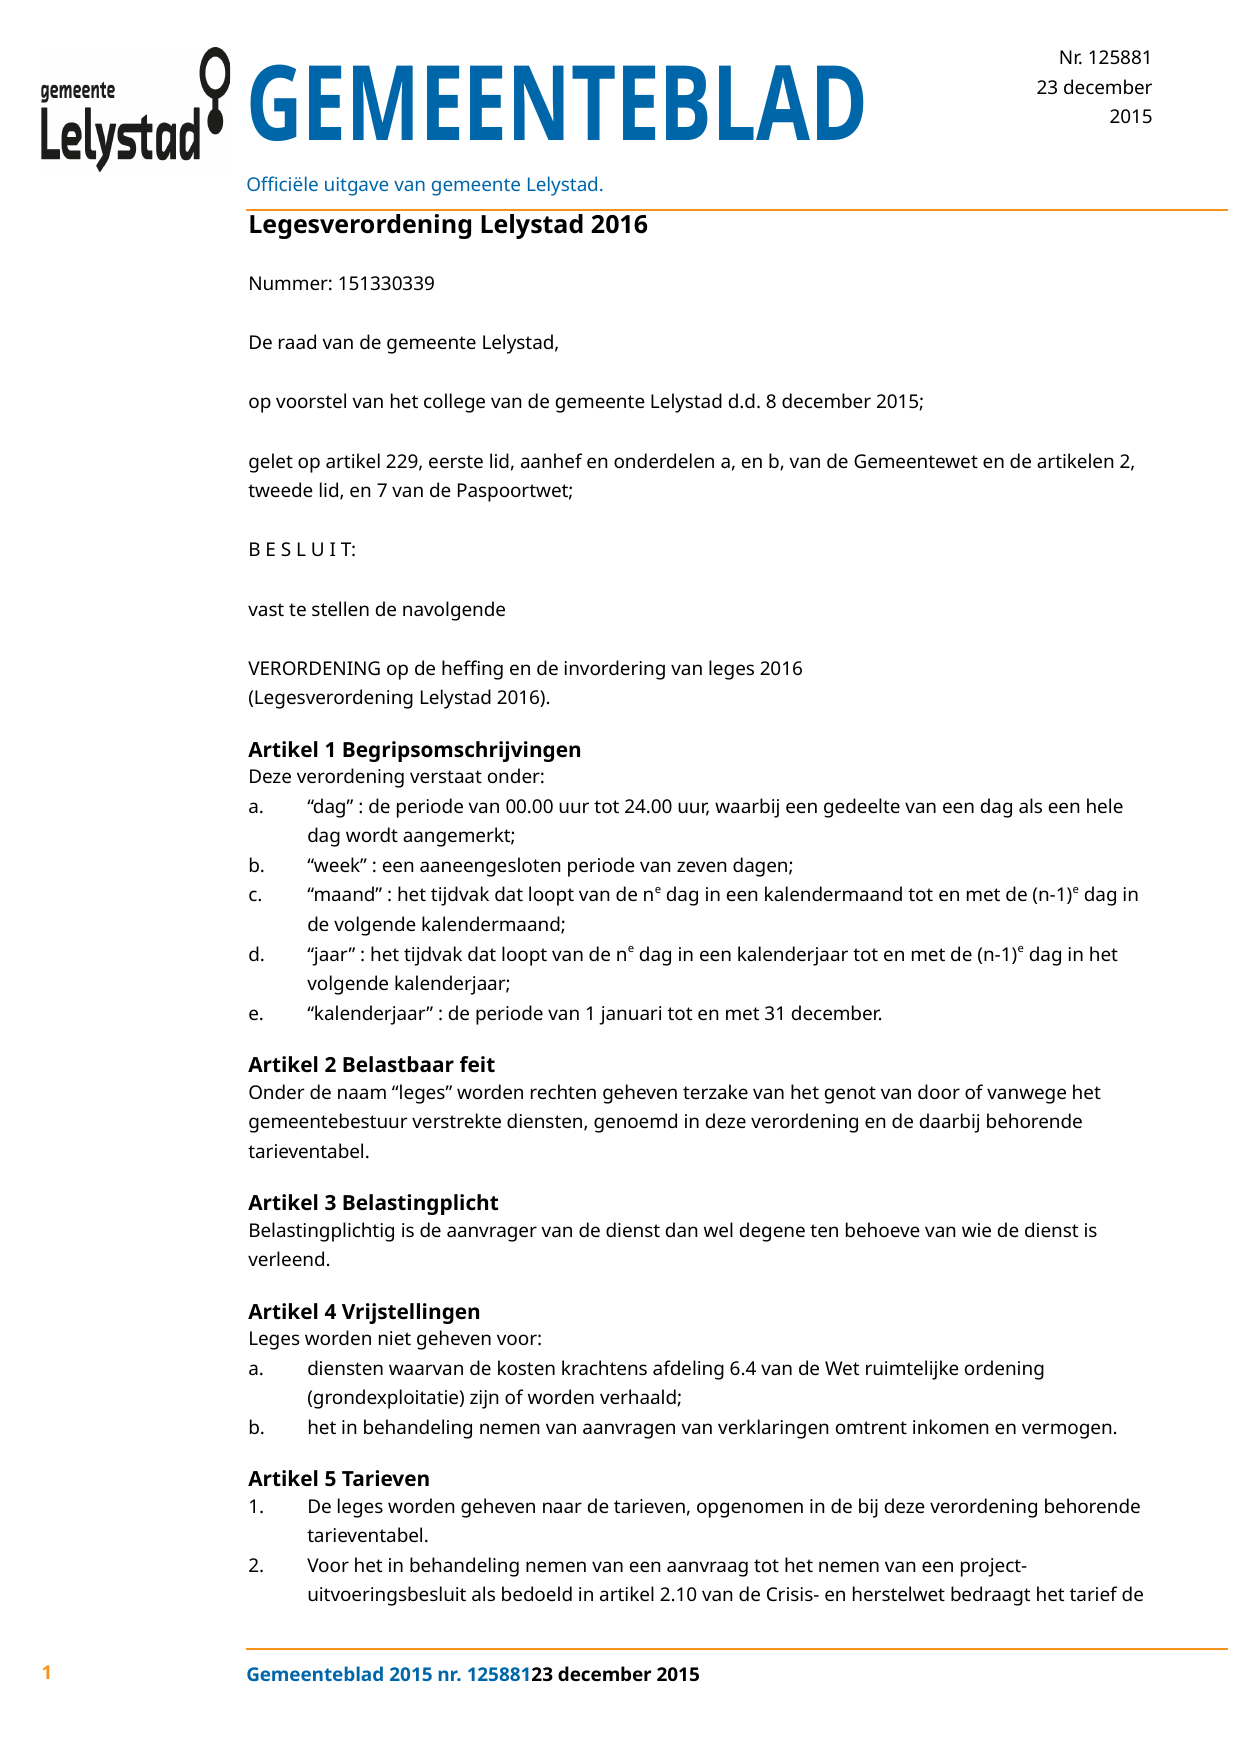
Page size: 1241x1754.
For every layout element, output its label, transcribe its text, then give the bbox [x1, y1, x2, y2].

text op voorstel van het college van de gemeente Lelystad d.d. 8 december 2015; [248, 389, 1152, 414]
text Leges worden niet geheven voor: [248, 1325, 1152, 1351]
text Artikel 4 Vrijstellingen [248, 1297, 1152, 1325]
list diensten waarvan de kosten krachtens afdeling 6.4 van de Wet ruimtelijke ordening (grondexploitatie) zijn of worden verhaald; [248, 1355, 1152, 1410]
list “dag” : de periode van 00.00 uur tot 24.00 uur, waarbij een gedeelte van een dag als een hele dag wordt aangemerkt; [248, 793, 1152, 848]
text Deze verordening verstaat onder: [248, 763, 1152, 789]
text VERORDENING op de heffing en de invordering van leges 2016 [248, 655, 1152, 681]
text Nummer: 151330339 [248, 270, 1152, 296]
text Artikel 3 Belastingplicht [248, 1188, 1152, 1217]
list “jaar” : het tijdvak dat loopt van de ne dag in een kalenderjaar tot en met de (n-1)e dag in het volgende kalenderjaar; [248, 941, 1152, 996]
text B E S L U I T: [248, 537, 1152, 562]
text Artikel 5 Tarieven [248, 1464, 1152, 1493]
text (Legesverordening Lelystad 2016). [248, 684, 1152, 710]
text Onder de naam “leges” worden rechten geheven terzake van het genot van door of vanwege het gemeentebestuur verstrekte diensten, genoemd in deze verordening en de daarbij behorende tarieventabel. [248, 1079, 1152, 1164]
picture [41, 47, 231, 172]
list “maand” : het tijdvak dat loopt van de ne dag in een kalendermaand tot en met de (n-1)e dag in de volgende kalendermaand; [248, 882, 1152, 937]
text gelet op artikel 229, eerste lid, aanhef en onderdelen a, en b, van de Gemeentewet en de artikelen 2, tweede lid, en 7 van de Paspoortwet; [248, 448, 1152, 503]
text Belastingplichtig is de aanvrager van de dienst dan wel degene ten behoeve van wie de dienst is verleend. [248, 1217, 1152, 1272]
text Artikel 1 Begripsomschrijvingen [248, 735, 1152, 763]
text Artikel 2 Belastbaar feit [248, 1050, 1152, 1079]
text Legesverordening Lelystad 2016 [248, 211, 1152, 241]
list Voor het in behandeling nemen van een aanvraag tot het nemen van een project-uitvoeringsbesluit als bedoeld in artikel 2.10 van de Crisis- en herstelwet bedraagt het tarief de [248, 1552, 1152, 1607]
text De raad van de gemeente Lelystad, [248, 329, 1152, 355]
list De leges worden geheven naar de tarieven, opgenomen in de bij deze verordening behorende tarieventabel. [248, 1493, 1152, 1548]
text vast te stellen de navolgende [248, 596, 1152, 621]
list “week” : een aaneengesloten periode van zeven dagen; [248, 852, 1152, 878]
list het in behandeling nemen van aanvragen van verklaringen omtrent inkomen en vermogen. [248, 1414, 1152, 1440]
list “kalenderjaar” : de periode van 1 januari tot en met 31 december. [248, 1000, 1152, 1026]
